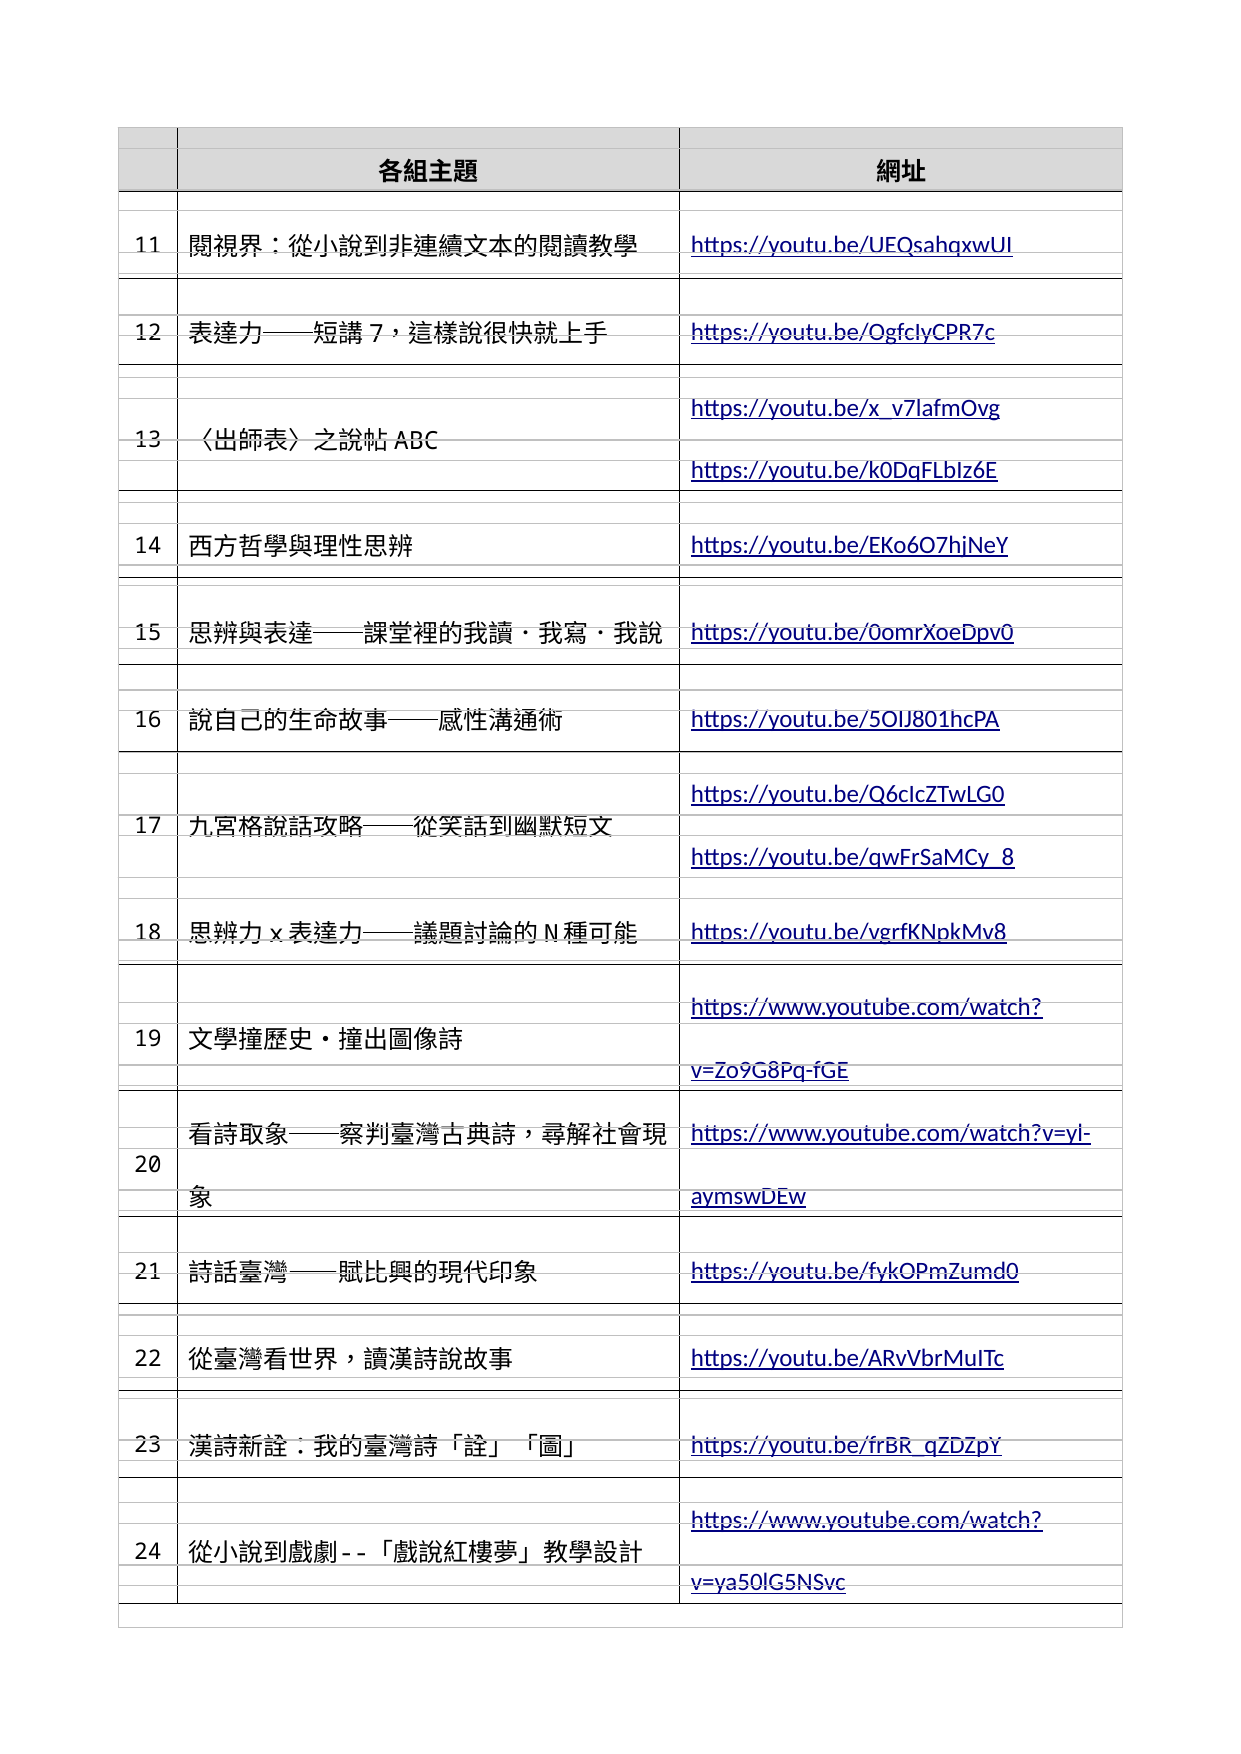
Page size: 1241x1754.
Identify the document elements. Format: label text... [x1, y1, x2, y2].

table_cell https://youtu.be/ARvVbrMuITc [680, 1336, 1122, 1377]
table_cell 思辨與表達──課堂裡的我讀．我寫．我說 [178, 586, 679, 627]
table_cell 閱視界：從小說到非連續文本的閱讀教學 [178, 253, 679, 273]
table_cell [178, 1399, 679, 1439]
table_header [680, 128, 1122, 148]
table_cell https://www.youtube.com/watch?v=ya50lG5NSvc [680, 1503, 1122, 1523]
table_cell 11 [119, 211, 177, 252]
table_cell 說自己的生命故事──感性溝通術 [178, 711, 679, 751]
table_cell [680, 566, 1122, 577]
table_cell [178, 1566, 679, 1585]
table_cell 23 [119, 1441, 177, 1460]
table_cell [119, 1091, 177, 1127]
table_cell https://youtu.be/qwFrSaMCy_8 [680, 836, 1122, 877]
table_cell https://youtu.be/0omrXoeDpv0 [774, 628, 978, 642]
table_cell [680, 378, 1122, 398]
table_cell [680, 491, 1122, 502]
table_cell [119, 691, 177, 710]
table_cell 15 [119, 578, 177, 585]
table_cell 思辨力x表達力──議題討論的N種可能 [178, 941, 679, 960]
table_cell [178, 491, 679, 502]
table_cell 看詩取象──察判臺灣古典詩，尋解社會現 [178, 1128, 679, 1148]
table_cell 九宮格說話攻略──從笑話到幽默短文 [327, 816, 350, 835]
table_cell https://youtu.be/fykOPmZumd0 [680, 1253, 1122, 1273]
table_cell 23 [119, 1391, 177, 1398]
table_cell 23 [119, 1461, 177, 1477]
table_cell 11 [119, 253, 177, 273]
table_cell 21 [119, 1217, 177, 1252]
table_cell https://youtu.be/OgfcIyCPR7c [680, 336, 1122, 364]
table_cell 九宮格說話攻略──從笑話到幽默短文 [306, 816, 328, 835]
table_cell https://youtu.be/0omrXoeDpv0 [680, 628, 1122, 648]
table_cell 表達力──短講7，這樣說很快就上手 [178, 279, 679, 314]
table_cell https://youtu.be/0omrXoeDpv0 [723, 628, 773, 642]
table_cell [178, 665, 679, 689]
table_cell [119, 965, 177, 1002]
table_cell 15 [119, 586, 177, 627]
table_cell https://www.youtube.com/watch?v=Zo9G8Pq-fGE [680, 1024, 1122, 1064]
table_cell [178, 965, 679, 1002]
table_cell 閱視界：從小說到非連續文本的閱讀教學 [178, 211, 679, 252]
table_cell https://www.youtube.com/watch?v=yl-aymswDEw [680, 1191, 1122, 1210]
table_cell [178, 1391, 679, 1398]
table_cell 思辨力x表達力──議題討論的N種可能 [178, 878, 679, 898]
table_cell 16 [119, 711, 177, 751]
table_cell https://www.youtube.com/watch?v=ya50lG5NSvc [680, 1524, 1122, 1564]
table_cell 從臺灣看世界，讀漢詩說故事 [178, 1336, 679, 1377]
table_cell [680, 753, 1122, 773]
table_header 網址 [680, 149, 1122, 189]
table_cell https://youtu.be/frBR_qZDZpY [680, 1461, 1122, 1477]
table_cell 九宮格說話攻略──從笑話到幽默短文 [354, 816, 431, 835]
table_cell [119, 1378, 177, 1390]
table_cell [178, 1378, 679, 1390]
table_cell https://youtu.be/frBR_qZDZpY [774, 1441, 933, 1455]
table_cell 19 [119, 1024, 177, 1064]
table_cell [680, 1316, 1122, 1335]
table_cell https://youtu.be/OgfcIyCPR7c [680, 316, 1122, 335]
table_cell 詩話臺灣——賦比興的現代印象 [178, 1253, 679, 1273]
table_cell 14 [119, 524, 177, 564]
table_cell [178, 1211, 679, 1216]
table_cell 13 [119, 365, 177, 377]
table_cell 思辨力x表達力──議題討論的N種可能 [178, 899, 679, 939]
table_cell [178, 1503, 679, 1523]
table_cell 24 [119, 1524, 177, 1564]
table_cell 九宮格說話攻略──從笑話到幽默短文 [178, 816, 197, 835]
table_cell https://youtu.be/fykOPmZumd0 [680, 1217, 1122, 1252]
table_cell 詩話臺灣——賦比興的現代印象 [178, 1217, 679, 1252]
table_cell https://youtu.be/EKo6O7hjNeY [680, 524, 1122, 564]
table_cell 〈出師表〉之說帖ABC [178, 365, 679, 377]
table_cell 〈出師表〉之說帖ABC [178, 441, 679, 460]
table_cell https://youtu.be/fykOPmZumd0 [774, 1274, 881, 1281]
table_cell https://youtu.be/vgrfKNpkMv8 [680, 899, 1122, 939]
table_cell [178, 691, 679, 710]
table_cell 〈出師表〉之說帖ABC [178, 378, 679, 398]
table_cell https://www.youtube.com/watch?v=yl-aymswDEw [680, 1149, 1122, 1189]
table_cell 九宮格說話攻略──從笑話到幽默短文 [481, 816, 509, 835]
table_cell [119, 1566, 177, 1585]
table_cell https://youtu.be/0omrXoeDpv0 [680, 586, 1122, 627]
table_header [119, 128, 177, 148]
table_cell [178, 503, 679, 523]
table_cell 九宮格說話攻略──從笑話到幽默短文 [567, 816, 600, 835]
table_cell https://www.youtube.com/watch?v=Zo9G8Pq-fGE [723, 1003, 830, 1017]
table_cell 九宮格說話攻略──從笑話到幽默短文 [178, 836, 679, 877]
table_cell 〈出師表〉之說帖ABC [178, 399, 679, 439]
table_cell 從小說到戲劇--「戲說紅樓夢」教學設計 [178, 1524, 679, 1564]
table_header [178, 128, 679, 148]
table_cell 九宮格說話攻略──從笑話到幽默短文 [529, 816, 555, 835]
table_cell https://www.youtube.com/watch?v=Zo9G8Pq-fGE [680, 965, 1122, 1002]
table_cell https://youtu.be/vgrfKNpkMv8 [680, 878, 1122, 898]
table_cell https://www.youtube.com/watch?v=yl-aymswDEw [680, 1128, 1122, 1148]
table_cell [119, 1128, 177, 1148]
table_cell 九宮格說話攻略──從笑話到幽默短文 [602, 816, 679, 835]
table_cell https://youtu.be/UEQsahqxwUI [680, 253, 1122, 273]
table_cell [119, 753, 177, 773]
table_cell [680, 365, 1122, 377]
table_cell 九宮格說話攻略──從笑話到幽默短文 [178, 774, 679, 814]
table_cell 13 [119, 441, 177, 460]
table_cell 21 [119, 1274, 177, 1303]
table_cell 22 [119, 1336, 177, 1377]
table_cell https://youtu.be/k0DqFLbIz6E [680, 461, 1122, 490]
table_cell [680, 665, 1122, 689]
table_cell [680, 816, 1122, 835]
table_cell [178, 1066, 679, 1085]
table_cell https://youtu.be/frBR_qZDZpY [680, 1399, 1122, 1439]
table_cell 21 [119, 1253, 177, 1273]
table_cell [119, 503, 177, 523]
table_cell https://youtu.be/OgfcIyCPR7c [680, 279, 1122, 314]
table_cell [178, 1478, 679, 1502]
table_cell https://youtu.be/UEQsahqxwUI [680, 211, 1122, 252]
table_cell [119, 1211, 177, 1216]
table_cell [119, 1316, 177, 1335]
table_cell [680, 441, 1122, 460]
table_cell [119, 1003, 177, 1023]
table_cell [119, 941, 177, 960]
table_cell https://youtu.be/vgrfKNpkMv8 [680, 941, 1122, 960]
table_cell 23 [119, 1399, 177, 1439]
table_cell https://youtu.be/frBR_qZDZpY [680, 1441, 1122, 1460]
table_cell https://youtu.be/0omrXoeDpv0 [680, 649, 1122, 664]
table_cell https://www.youtube.com/watch?v=yl-aymswDEw [680, 1091, 1122, 1127]
table_cell [178, 1149, 679, 1189]
table_cell [178, 1316, 679, 1335]
table_header 各組主題 [178, 149, 679, 189]
table_cell [680, 503, 1122, 523]
table_cell 漢詩新詮：我的臺灣詩「詮」「圖」 [178, 1441, 679, 1460]
table_cell 18 [119, 899, 177, 939]
table_cell [119, 491, 177, 502]
table_cell 12 [119, 336, 177, 364]
table_cell [119, 1586, 177, 1603]
table_cell https://www.youtube.com/watch?v=yl-aymswDEw [680, 1211, 1122, 1216]
table_cell 15 [119, 649, 177, 664]
table_cell https://www.youtube.com/watch?v=Zo9G8Pq-fGE [680, 1066, 1122, 1085]
table_cell 九宮格說話攻略──從笑話到幽默短文 [199, 816, 243, 835]
table_cell 九宮格說話攻略──從笑話到幽默短文 [451, 816, 479, 835]
table_cell [178, 1003, 679, 1023]
table_header [119, 149, 177, 189]
table_cell 表達力──短講7，這樣說很快就上手 [178, 336, 679, 364]
table_cell 閱視界：從小說到非連續文本的閱讀教學 [178, 192, 679, 210]
table_cell https://youtu.be/frBR_qZDZpY [680, 1391, 1122, 1398]
table_cell [680, 691, 1122, 710]
table_cell https://www.youtube.com/watch?v=Zo9G8Pq-fGE [680, 1086, 1122, 1090]
table_cell [119, 1066, 177, 1085]
table_cell 象 [178, 1191, 679, 1210]
table_cell 17 [119, 816, 177, 835]
table_cell [178, 1086, 679, 1090]
table_cell 九宮格說話攻略──從笑話到幽默短文 [178, 753, 679, 773]
table_cell [119, 566, 177, 577]
table_cell 九宮格說話攻略──從笑話到幽默短文 [430, 816, 458, 835]
table_cell https://www.youtube.com/watch?v=Zo9G8Pq-fGE [680, 1003, 1122, 1023]
table_cell [178, 1461, 679, 1477]
table_cell 20 [119, 1149, 177, 1189]
table_cell https://www.youtube.com/watch?v=ya50lG5NSvc [680, 1566, 1122, 1585]
table_cell [119, 665, 177, 689]
table_cell [119, 1191, 177, 1210]
table_cell [119, 774, 177, 814]
table_cell [119, 1478, 177, 1502]
table_cell https://youtu.be/fykOPmZumd0 [680, 1274, 1122, 1303]
table_cell https://youtu.be/0omrXoeDpv0 [680, 578, 1122, 585]
table_cell https://youtu.be/frBR_qZDZpY [935, 1441, 978, 1455]
table_cell [178, 1091, 679, 1127]
table_cell 〈出師表〉之說帖ABC [178, 461, 679, 490]
table_cell 思辨與表達──課堂裡的我讀．我寫．我說 [178, 628, 679, 648]
table_cell https://www.youtube.com/watch?v=ya50lG5NSvc [680, 1586, 1122, 1603]
table_cell 九宮格說話攻略──從笑話到幽默短文 [283, 816, 304, 835]
table_cell 12 [119, 279, 177, 314]
table_cell [119, 1503, 177, 1523]
table_cell 文學撞歷史‧撞出圖像詩 [178, 1024, 679, 1064]
table_cell [178, 1586, 679, 1603]
table_cell [680, 1378, 1122, 1390]
table_cell https://youtu.be/5OIJ801hcPA [680, 711, 1122, 751]
table_cell https://youtu.be/OgfcIyCPR7c [773, 336, 887, 343]
table_cell 15 [119, 628, 177, 648]
table_cell 九宮格說話攻略──從笑話到幽默短文 [253, 816, 285, 835]
table_cell [178, 1304, 679, 1314]
table_cell https://youtu.be/frBR_qZDZpY [723, 1441, 773, 1455]
table_cell 思辨與表達──課堂裡的我讀．我寫．我說 [178, 578, 679, 585]
table_cell 詩話臺灣——賦比興的現代印象 [178, 1274, 679, 1303]
table_cell [119, 1304, 177, 1314]
table_cell [119, 1086, 177, 1090]
table_cell 13 [119, 399, 177, 439]
table_cell [119, 836, 177, 877]
table_cell [178, 566, 679, 577]
table_cell 表達力──短講7，這樣說很快就上手 [178, 316, 679, 335]
table_cell 西方哲學與理性思辨 [178, 524, 679, 564]
table_cell 11 [119, 192, 177, 210]
table_cell https://www.youtube.com/watch?v=ya50lG5NSvc [680, 1478, 1122, 1502]
table_cell 12 [119, 316, 177, 335]
table_cell 13 [119, 461, 177, 490]
table_cell https://youtu.be/UEQsahqxwUI [680, 192, 1122, 210]
table_cell https://youtu.be/x_v7lafmOvg [680, 399, 1122, 439]
table_cell 13 [119, 378, 177, 398]
table_cell https://youtu.be/Q6cIcZTwLG0 [680, 774, 1122, 814]
table_cell [119, 878, 177, 898]
table_cell [680, 1304, 1122, 1314]
table_cell 思辨與表達──課堂裡的我讀．我寫．我說 [178, 649, 679, 664]
